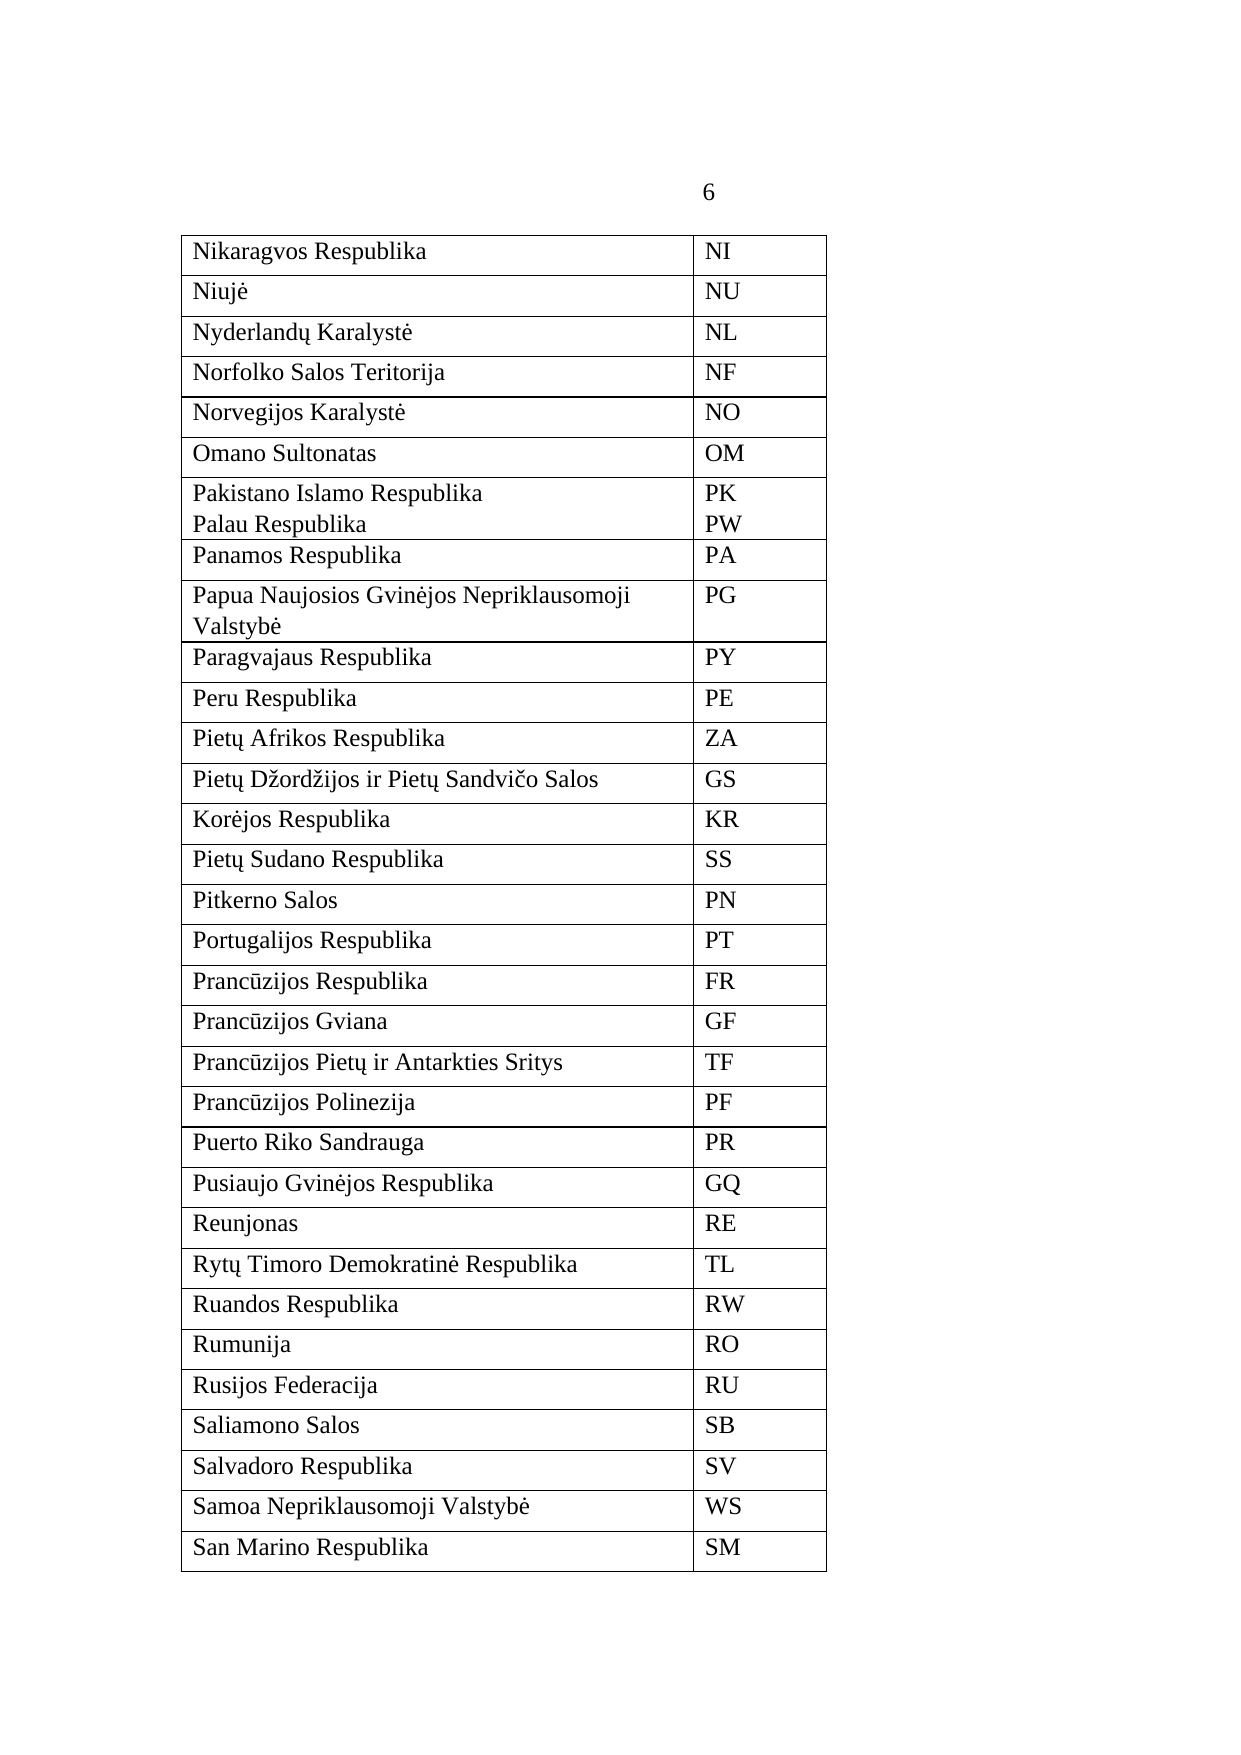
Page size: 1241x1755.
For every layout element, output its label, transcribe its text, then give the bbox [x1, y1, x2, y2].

table_cell Prancūzijos Polinezija [182, 1087, 693, 1126]
table_cell OM [694, 438, 826, 477]
table_cell SV [694, 1451, 826, 1490]
table_cell Prancūzijos Gviana [182, 1006, 693, 1046]
table_cell Niujė [182, 276, 693, 316]
table_cell Rusijos Federacija [182, 1370, 693, 1409]
table_cell Samoa Nepriklausomoji Valstybė [182, 1491, 693, 1531]
table_cell Salvadoro Respublika [182, 1451, 693, 1490]
table_cell PK PW [694, 478, 826, 539]
table_cell Norfolko Salos Teritorija [182, 357, 693, 396]
table_cell RO [694, 1330, 826, 1369]
table_cell Pitkerno Salos [182, 885, 693, 924]
table_cell NO [694, 398, 826, 437]
table_cell Puerto Riko Sandrauga [182, 1128, 693, 1167]
table_cell RW [694, 1289, 826, 1328]
table_cell Korėjos Respublika [182, 804, 693, 843]
table_cell Peru Respublika [182, 683, 693, 722]
table_cell Pietų Sudano Respublika [182, 845, 693, 884]
table_cell Reunjonas [182, 1208, 693, 1248]
table_cell Prancūzijos Pietų ir Antarkties Sritys [182, 1047, 693, 1086]
table_cell TF [694, 1047, 826, 1086]
table_cell GF [694, 1006, 826, 1046]
table_cell Papua Naujosios Gvinėjos Nepriklausomoji Valstybė [182, 581, 693, 641]
table_cell Nyderlandų Karalystė [182, 317, 693, 356]
table_cell GQ [694, 1168, 826, 1207]
table_cell PA [694, 540, 826, 579]
table_cell Pusiaujo Gvinėjos Respublika [182, 1168, 693, 1207]
table_cell NF [694, 357, 826, 396]
table_cell GS [694, 764, 826, 803]
table_cell FR [694, 966, 826, 1005]
table_cell Pietų Afrikos Respublika [182, 723, 693, 763]
table_cell PE [694, 683, 826, 722]
table_cell NU [694, 276, 826, 316]
table_cell Ruandos Respublika [182, 1289, 693, 1328]
table_cell NI [694, 236, 826, 275]
table_cell Paragvajaus Respublika [182, 643, 693, 682]
table_cell SB [694, 1410, 826, 1450]
table_cell PF [694, 1087, 826, 1126]
table_cell Saliamono Salos [182, 1410, 693, 1450]
table_cell Pietų Džordžijos ir Pietų Sandvičo Salos [182, 764, 693, 803]
table_cell PN [694, 885, 826, 924]
table_cell Prancūzijos Respublika [182, 966, 693, 1005]
table_cell ZA [694, 723, 826, 763]
table_cell Omano Sultonatas [182, 438, 693, 477]
table_cell TL [694, 1249, 826, 1288]
table_cell SS [694, 845, 826, 884]
table_cell NL [694, 317, 826, 356]
table_cell Nikaragvos Respublika [182, 236, 693, 275]
table_cell PR [694, 1128, 826, 1167]
table_cell Portugalijos Respublika [182, 925, 693, 965]
table_cell RE [694, 1208, 826, 1248]
table_cell SM [694, 1532, 826, 1571]
table_cell PT [694, 925, 826, 965]
table_cell Pakistano Islamo Respublika Palau Respublika [182, 478, 693, 539]
table_cell PG [694, 581, 826, 641]
table_cell Norvegijos Karalystė [182, 398, 693, 437]
table_cell Rytų Timoro Demokratinė Respublika [182, 1249, 693, 1288]
table_cell Panamos Respublika [182, 540, 693, 579]
table_cell Rumunija [182, 1330, 693, 1369]
table_cell San Marino Respublika [182, 1532, 693, 1571]
table_cell KR [694, 804, 826, 843]
table_cell WS [694, 1491, 826, 1531]
table_cell RU [694, 1370, 826, 1409]
table_cell PY [694, 643, 826, 682]
